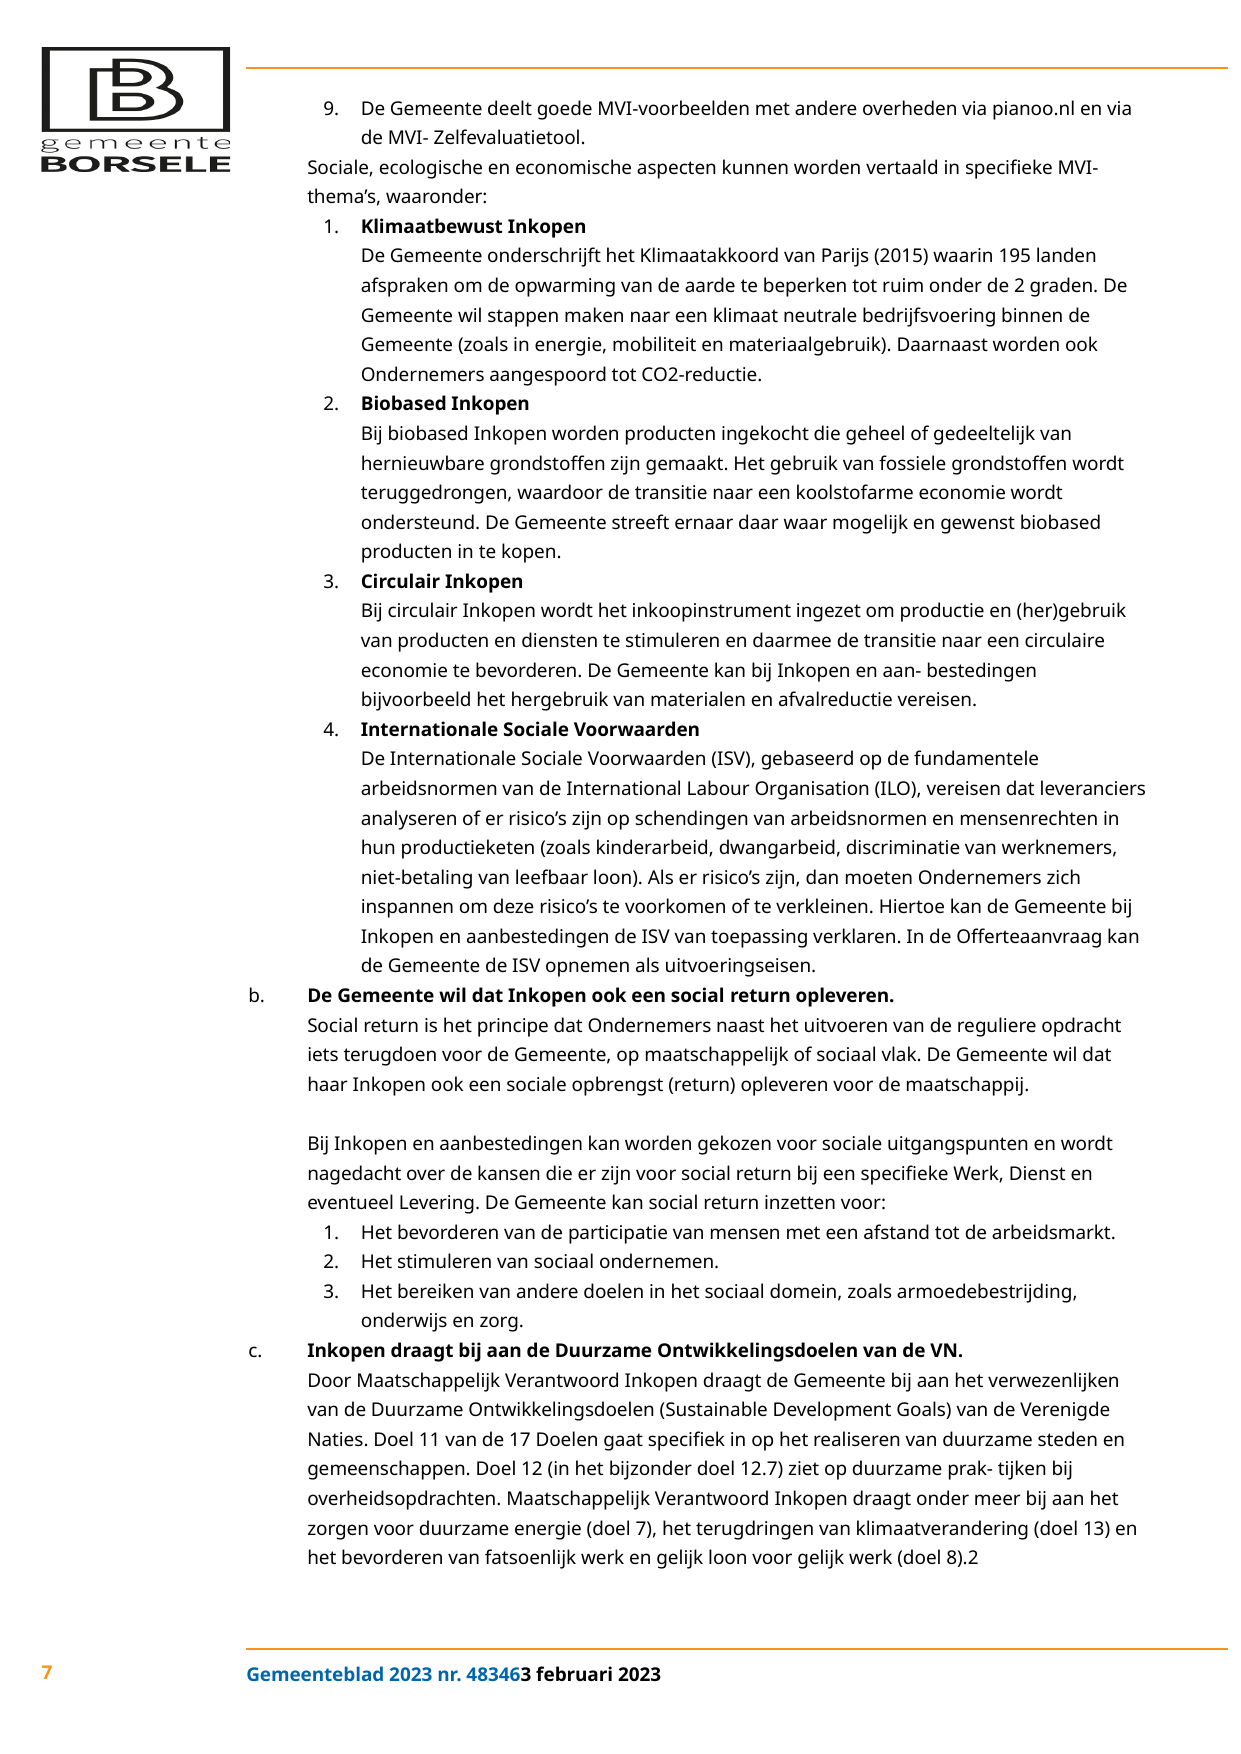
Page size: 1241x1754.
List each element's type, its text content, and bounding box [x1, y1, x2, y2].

list Het bevorderen van de participatie van mensen met een afstand tot de arbeidsmarkt. [323, 1219, 1152, 1245]
list Bij circulair Inkopen wordt het inkoopinstrument ingezet om productie en (her)gebruik van producten en diensten te stimuleren en daarmee de transitie naar een circulaire economie te bevorderen. De Gemeente kan bij Inkopen en aan- bestedingen bijvoorbeeld het hergebruik van materialen en afvalreductie vereisen. [323, 598, 1152, 712]
list Social return is het principe dat Ondernemers naast het uitvoeren van de reguliere opdracht iets terugdoen voor de Gemeente, op maatschappelijk of sociaal vlak. De Gemeente wil dat haar Inkopen ook een sociale opbrengst (return) opleveren voor de maatschappij. [248, 1012, 1152, 1097]
list Het stimuleren van sociaal ondernemen. [323, 1248, 1152, 1274]
list Biobased Inkopen [323, 391, 1152, 416]
list Circulair Inkopen [323, 568, 1152, 594]
list Sociale, ecologische en economische aspecten kunnen worden vertaald in specifieke MVI-thema’s, waaronder: [248, 154, 1152, 209]
list Inkopen draagt bij aan de Duurzame Ontwikkelingsdoelen van de VN. [248, 1337, 1152, 1363]
list De Gemeente wil dat Inkopen ook een social return opleveren. [248, 982, 1152, 1008]
list De Gemeente deelt goede MVI-voorbeelden met andere overheden via pianoo.nl en via de MVI- Zelfevaluatietool. [323, 95, 1152, 150]
list De Internationale Sociale Voorwaarden (ISV), gebaseerd op de fundamentele arbeidsnormen van de International Labour Organisation (ILO), vereisen dat leveranciers analyseren of er risico’s zijn op schendingen van arbeidsnormen en mensenrechten in hun productieketen (zoals kinderarbeid, dwangarbeid, discriminatie van werknemers, niet-betaling van leefbaar loon). Als er risico’s zijn, dan moeten Ondernemers zich inspannen om deze risico’s te voorkomen of te verkleinen. Hiertoe kan de Gemeente bij Inkopen en aanbestedingen de ISV van toepassing verklaren. In de Offerteaanvraag kan de Gemeente de ISV opnemen als uitvoeringseisen. [323, 746, 1152, 978]
list De Gemeente onderschrijft het Klimaatakkoord van Parijs (2015) waarin 195 landen afspraken om de opwarming van de aarde te beperken tot ruim onder de 2 graden. De Gemeente wil stappen maken naar een klimaat neutrale bedrijfsvoering binnen de Gemeente (zoals in energie, mobiliteit en materiaalgebruik). Daarnaast worden ook Ondernemers aangespoord tot CO2-reductie. [323, 243, 1152, 387]
list Bij Inkopen en aanbestedingen kan worden gekozen voor sociale uitgangspunten en wordt nagedacht over de kansen die er zijn voor social return bij een specifieke Werk, Dienst en eventueel Levering. De Gemeente kan social return inzetten voor: [248, 1130, 1152, 1215]
list Internationale Sociale Voorwaarden [323, 716, 1152, 742]
list Bij biobased Inkopen worden producten ingekocht die geheel of gedeeltelijk van hernieuwbare grondstoffen zijn gemaakt. Het gebruik van fossiele grondstoffen wordt teruggedrongen, waardoor de transitie naar een koolstofarme economie wordt ondersteund. De Gemeente streeft ernaar daar waar mogelijk en gewenst biobased producten in te kopen. [323, 420, 1152, 564]
list Het bereiken van andere doelen in het sociaal domein, zoals armoedebestrijding, onderwijs en zorg. [323, 1278, 1152, 1333]
list Klimaatbewust Inkopen [323, 213, 1152, 239]
picture [41, 47, 231, 172]
list Door Maatschappelijk Verantwoord Inkopen draagt de Gemeente bij aan het verwezenlijken van de Duurzame Ontwikkelingsdoelen (Sustainable Development Goals) van de Verenigde Naties. Doel 11 van de 17 Doelen gaat specifiek in op het realiseren van duurzame steden en gemeenschappen. Doel 12 (in het bijzonder doel 12.7) ziet op duurzame prak- tijken bij overheidsopdrachten. Maatschappelijk Verantwoord Inkopen draagt onder meer bij aan het zorgen voor duurzame energie (doel 7), het terugdringen van klimaatverandering (doel 13) en het bevorderen van fatsoenlijk werk en gelijk loon voor gelijk werk (doel 8).2 [248, 1367, 1152, 1570]
